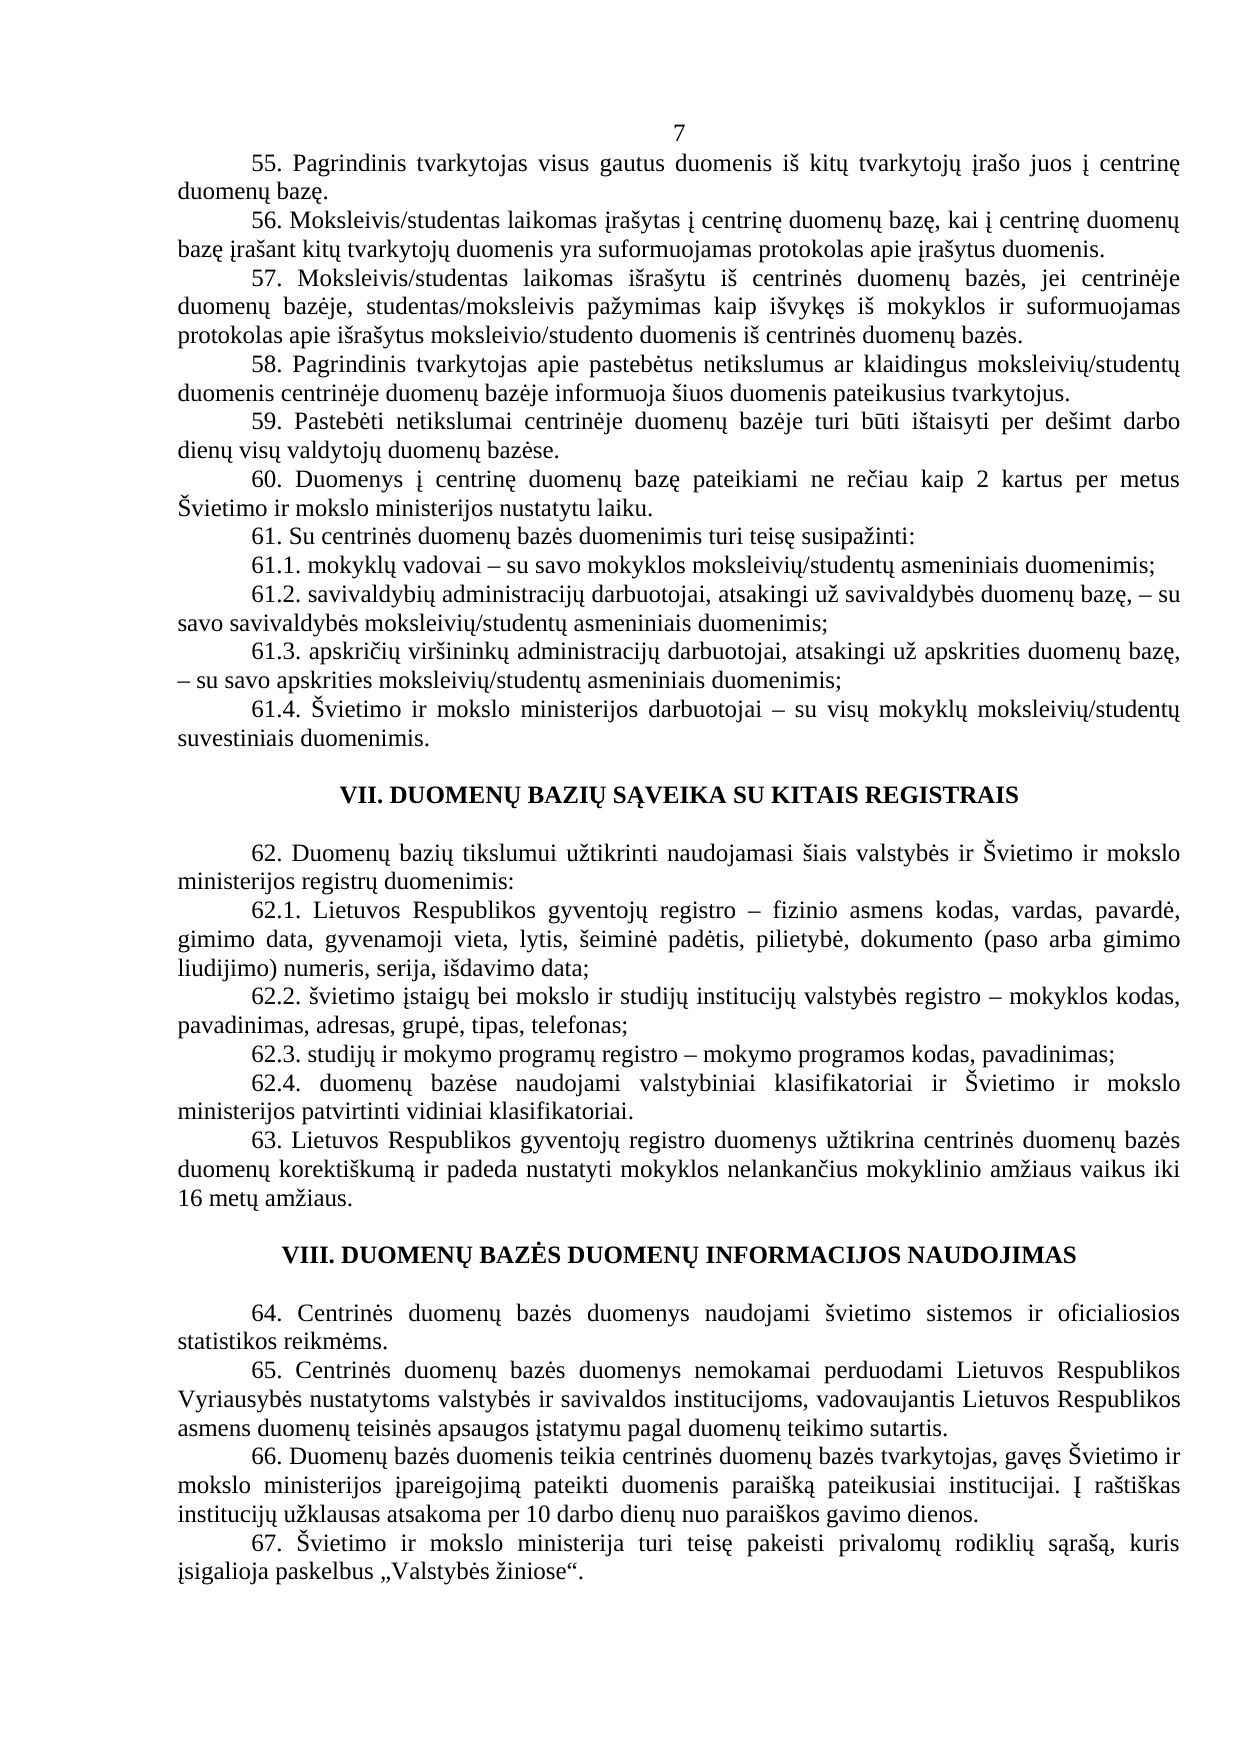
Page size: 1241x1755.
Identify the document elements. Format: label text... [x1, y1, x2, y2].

text 61.2. savivaldybių administracijų darbuotojai, atsakingi už savivaldybės duomenų bazę, – su savo savivaldybės moksleivių/studentų asmeniniais duomenimis; [177, 579, 1181, 636]
text 62.1. Lietuvos Respublikos gyventojų registro – fizinio asmens kodas, vardas, pavardė, gimimo data, gyvenamoji vieta, lytis, šeiminė padėtis, pilietybė, dokumento (paso arba gimimo liudijimo) numeris, serija, išdavimo data; [177, 895, 1181, 981]
text 56. Moksleivis/studentas laikomas įrašytas į centrinę duomenų bazę, kai į centrinę duomenų bazę įrašant kitų tvarkytojų duomenis yra suformuojamas protokolas apie įrašytus duomenis. [177, 205, 1181, 263]
text 58. Pagrindinis tvarkytojas apie pastebėtus netikslumus ar klaidingus moksleivių/studentų duomenis centrinėje duomenų bazėje informuoja šiuos duomenis pateikusius tvarkytojus. [177, 349, 1181, 406]
text 59. Pastebėti netikslumai centrinėje duomenų bazėje turi būti ištaisyti per dešimt darbo dienų visų valdytojų duomenų bazėse. [177, 406, 1181, 464]
text 62. Duomenų bazių tikslumui užtikrinti naudojamasi šiais valstybės ir Švietimo ir mokslo ministerijos registrų duomenimis: [177, 838, 1181, 895]
text 57. Moksleivis/studentas laikomas išrašytu iš centrinės duomenų bazės, jei centrinėje duomenų bazėje, studentas/moksleivis pažymimas kaip išvykęs iš mokyklos ir suformuojamas protokolas apie išrašytus moksleivio/studento duomenis iš centrinės duomenų bazės. [177, 263, 1181, 349]
text 62.3. studijų ir mokymo programų registro – mokymo programos kodas, pavadinimas; [177, 1039, 1181, 1068]
text 63. Lietuvos Respublikos gyventojų registro duomenys užtikrina centrinės duomenų bazės duomenų korektiškumą ir padeda nustatyti mokyklos nelankančius mokyklinio amžiaus vaikus iki 16 metų amžiaus. [177, 1125, 1181, 1211]
text 61.1. mokyklų vadovai – su savo mokyklos moksleivių/studentų asmeniniais duomenimis; [177, 550, 1181, 579]
text 62.2. švietimo įstaigų bei mokslo ir studijų institucijų valstybės registro – mokyklos kodas, pavadinimas, adresas, grupė, tipas, telefonas; [177, 981, 1181, 1039]
text 65. Centrinės duomenų bazės duomenys nemokamai perduodami Lietuvos Respublikos Vyriausybės nustatytoms valstybės ir savivaldos institucijoms, vadovaujantis Lietuvos Respublikos asmens duomenų teisinės apsaugos įstatymu pagal duomenų teikimo sutartis. [177, 1355, 1181, 1441]
text 67. Švietimo ir mokslo ministerija turi teisę pakeisti privalomų rodiklių sąrašą, kuris įsigalioja paskelbus „Valstybės žiniose“. [177, 1528, 1181, 1585]
text 61. Su centrinės duomenų bazės duomenimis turi teisę susipažinti: [177, 521, 1181, 550]
text 62.4. duomenų bazėse naudojami valstybiniai klasifikatoriai ir Švietimo ir mokslo ministerijos patvirtinti vidiniai klasifikatoriai. [177, 1068, 1181, 1125]
text 61.3. apskričių viršininkų administracijų darbuotojai, atsakingi už apskrities duomenų bazę, – su savo apskrities moksleivių/studentų asmeniniais duomenimis; [177, 636, 1181, 694]
text 66. Duomenų bazės duomenis teikia centrinės duomenų bazės tvarkytojas, gavęs Švietimo ir mokslo ministerijos įpareigojimą pateikti duomenis paraišką pateikusiai institucijai. Į raštiškas institucijų užklausas atsakoma per 10 darbo dienų nuo paraiškos gavimo dienos. [177, 1441, 1181, 1528]
text 61.4. Švietimo ir mokslo ministerijos darbuotojai – su visų mokyklų moksleivių/studentų suvestiniais duomenimis. [177, 694, 1181, 751]
text VII. DUOMENŲ BAZIŲ SĄVEIKA SU KITAIS REGISTRAIS [177, 780, 1181, 809]
text 60. Duomenys į centrinę duomenų bazę pateikiami ne rečiau kaip 2 kartus per metus Švietimo ir mokslo ministerijos nustatytu laiku. [177, 464, 1181, 521]
text 55. Pagrindinis tvarkytojas visus gautus duomenis iš kitų tvarkytojų įrašo juos į centrinę duomenų bazę. [177, 148, 1181, 205]
text VIII. DUOMENŲ BAZĖS DUOMENŲ INFORMACIJOS NAUDOJIMAS [177, 1240, 1181, 1269]
text 64. Centrinės duomenų bazės duomenys naudojami švietimo sistemos ir oficialiosios statistikos reikmėms. [177, 1298, 1181, 1355]
